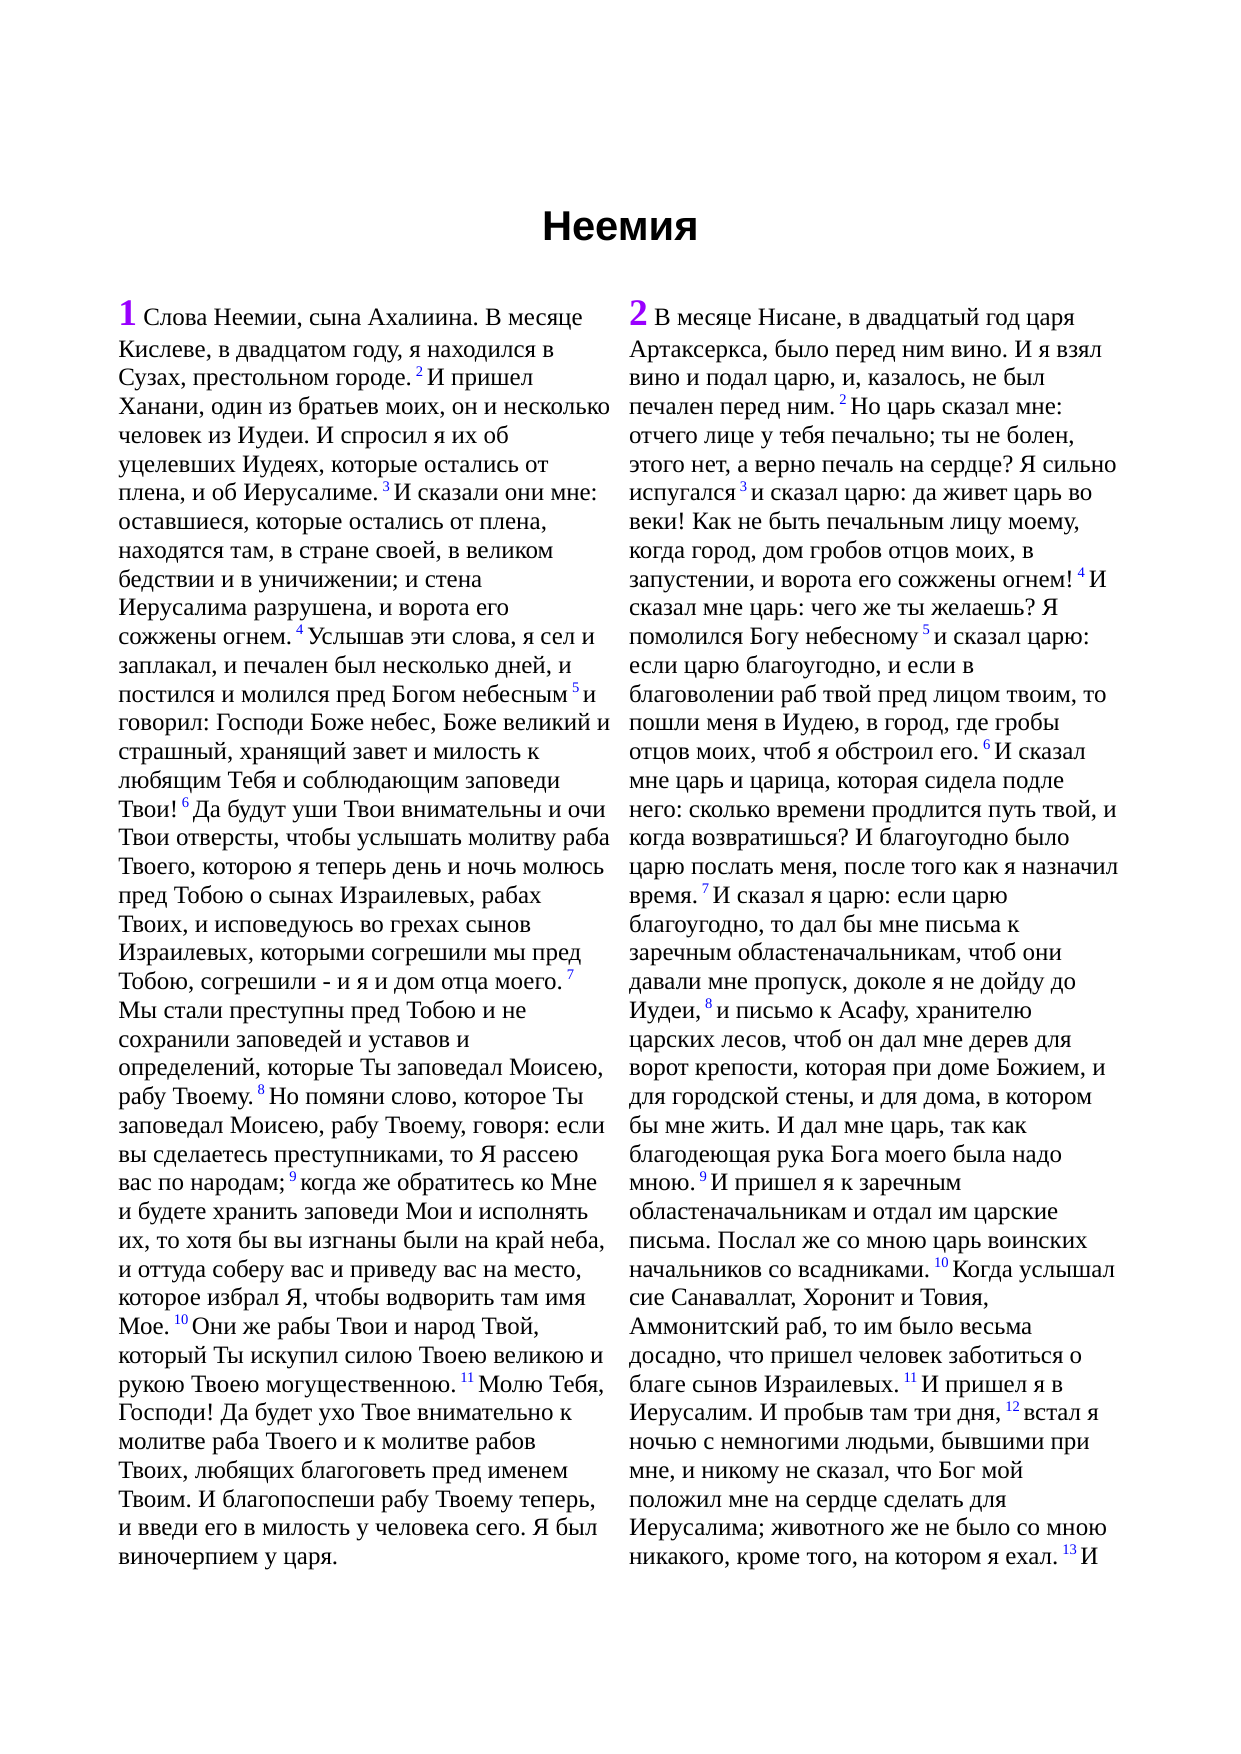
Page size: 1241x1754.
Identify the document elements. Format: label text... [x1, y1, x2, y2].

text 1 Слова Неемии, сына Ахалиина. В месяце Кислеве, в двадцатом году, я находился в Сузах, престольном городе. 2 И пришел Ханани, один из братьев моих, он и несколько человек из Иудеи. И спросил я их об уцелевших Иудеях, которые остались от плена, и об Иерусалиме. 3 И сказали они мне: оставшиеся, которые остались от плена, находятся там, в стране своей, в великом бедствии и в уничижении; и стена Иерусалима разрушена, и ворота его сожжены огнем. 4 Услышав эти слова, я сел и заплакал, и печален был несколько дней, и постился и молился пред Богом небесным 5 и говорил: Господи Боже небес, Боже великий и страшный, хранящий завет и милость к любящим Тебя и соблюдающим заповеди Твои! 6 Да будут уши Твои внимательны и очи Твои отверсты, чтобы услышать молитву раба Твоего, которою я теперь день и ночь молюсь пред Тобою о сынах Израилевых, рабах Твоих, и исповедуюсь во грехах сынов Израилевых, которыми согрешили мы пред Тобою, согрешили - и я и дом отца моего. 7 Мы стали преступны пред Тобою и не сохранили заповедей и уставов и определений, которые Ты заповедал Моисею, рабу Твоему. 8 Но помяни слово, которое Ты заповедал Моисею, рабу Твоему, говоря: если вы сделаетесь преступниками, то Я рассею вас по народам; 9 когда же обратитесь ко Мне и будете хранить заповеди Мои и исполнять их, то хотя бы вы изгнаны были на край неба, и оттуда соберу вас и приведу вас на место, которое избрал Я, чтобы водворить там имя Мое. 10 Они же рабы Твои и народ Твой, который Ты искупил силою Твоею великою и рукою Твоею могущественною. 11 Молю Тебя, Господи! Да будет ухо Твое внимательно к молитве раба Твоего и к молитве рабов Твоих, любящих благоговеть пред именем Твоим. И благопоспеши рабу Твоему теперь, и введи его в милость у человека сего. Я был виночерпием у царя. [118, 291, 611, 1570]
title Неемия [118, 201, 1122, 249]
text 2 В месяце Нисане, в двадцатый год царя Артаксеркса, было перед ним вино. И я взял вино и подал царю, и, казалось, не был печален перед ним. 2 Но царь сказал мне: отчего лице у тебя печально; ты не болен, этого нет, а верно печаль на сердце? Я сильно испугался 3 и сказал царю: да живет царь во веки! Как не быть печальным лицу моему, когда город, дом гробов отцов моих, в запустении, и ворота его сожжены огнем! 4 И сказал мне царь: чего же ты желаешь? Я помолился Богу небесному 5 и сказал царю: если царю благоугодно, и если в благоволении раб твой пред лицом твоим, то пошли меня в Иудею, в город, где гробы отцов моих, чтоб я обстроил его. 6 И сказал мне царь и царица, которая сидела подле него: сколько времени продлится путь твой, и когда возвратишься? И благоугодно было царю послать меня, после того как я назначил время. 7 И сказал я царю: если царю благоугодно, то дал бы мне письма к заречным областеначальникам, чтоб они давали мне пропуск, доколе я не дойду до Иудеи, 8 и письмо к Асафу, хранителю царских лесов, чтоб он дал мне дерев для ворот крепости, которая при доме Божием, и для городской стены, и для дома, в котором бы мне жить. И дал мне царь, так как благодеющая рука Бога моего была надо мною. 9 И пришел я к заречным областеначальникам и отдал им царские письма. Послал же со мною царь воинских начальников со всадниками. 10 Когда услышал сие Санаваллат, Хоронит и Товия, Аммонитский раб, то им было весьма досадно, что пришел человек заботиться о благе сынов Израилевых. 11 И пришел я в Иерусалим. И пробыв там три дня, 12 встал я ночью с немногими людьми, бывшими при мне, и никому не сказал, что Бог мой положил мне на сердце сделать для Иерусалима; животного же не было со мною никакого, кроме того, на котором я ехал. 13 И [629, 291, 1122, 1570]
